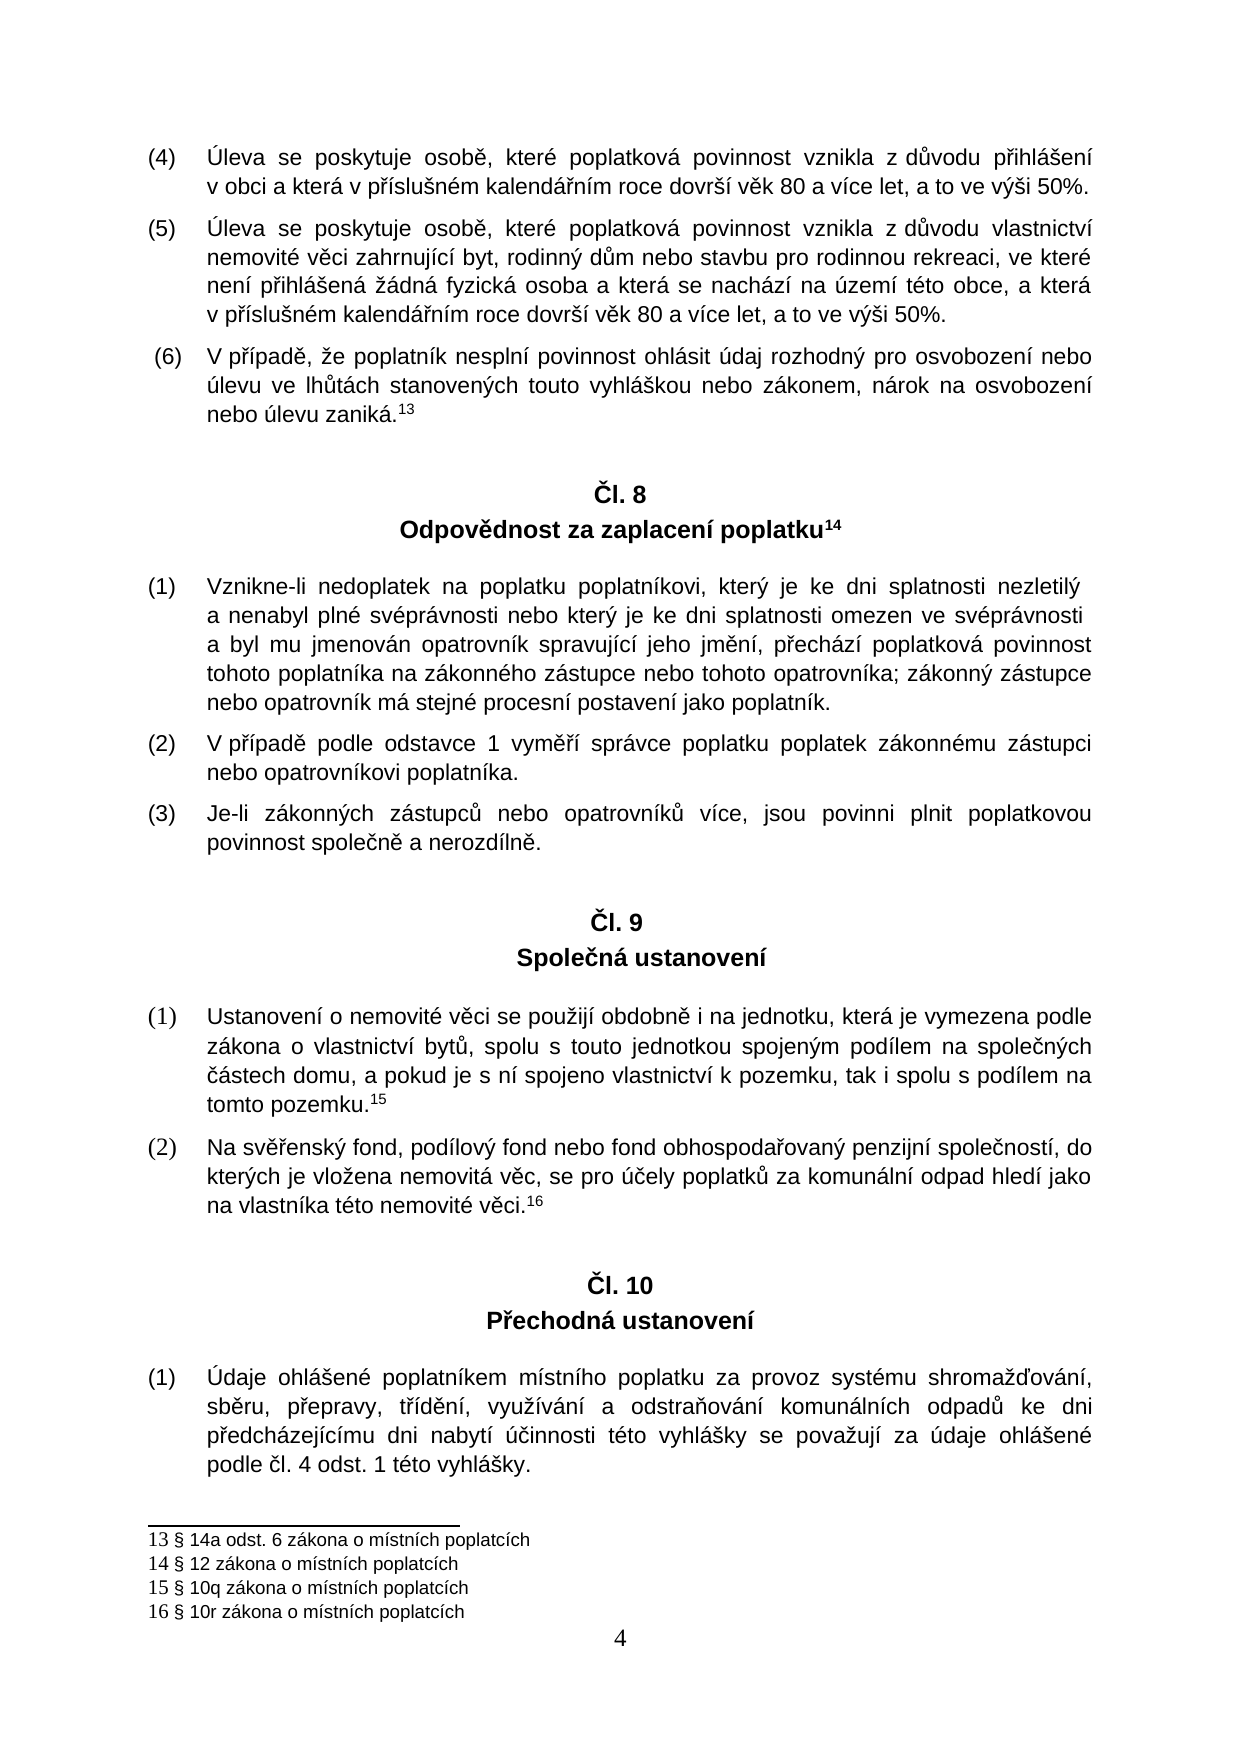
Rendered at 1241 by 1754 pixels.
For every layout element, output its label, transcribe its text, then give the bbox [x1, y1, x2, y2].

list Úleva se poskytuje osobě, které poplatková povinnost vznikla z důvodu přihlášení v obci a která v příslušném kalendářním roce dovrší věk 80 a více let, a to ve výši 50%. [148, 144, 1093, 199]
text (6) V případě, že poplatník nesplní povinnost ohlásit údaj rozhodný pro osvobození nebo úlevu ve lhůtách stanovených touto vyhláškou nebo zákonem, nárok na osvobození nebo úlevu zaniká. [148, 343, 1093, 427]
text § 14a odst. 6 zákona o místních poplatcích [148, 1526, 1093, 1551]
list Je-li zákonných zástupců nebo opatrovníků více, jsou povinni plnit poplatkovou povinnost společně a nerozdílně. [148, 800, 1093, 856]
list § 10r zákona o místních poplatcích [148, 1599, 1093, 1623]
list Vznikne-li nedoplatek na poplatku poplatníkovi, který je ke dni splatnosti nezletilý a nenabyl plné svéprávnosti nebo který je ke dni splatnosti omezen ve svéprávnosti a byl mu jmenován opatrovník spravující jeho jmění, přechází poplatková povinnost tohoto poplatníka na zákonného zástupce nebo tohoto opatrovníka; zákonný zástupce nebo opatrovník má stejné procesní postavení jako poplatník. [148, 573, 1093, 715]
list Údaje ohlášené poplatníkem místního poplatku za provoz systému shromažďování, sběru, přepravy, třídění, využívání a odstraňování komunálních odpadů ke dni předcházejícímu dni nabytí účinnosti této vyhlášky se považují za údaje ohlášené podle čl. 4 odst. 1 této vyhlášky. [148, 1364, 1093, 1477]
list Na svěřenský fond, podílový fond nebo fond obhospodařovaný penzijní společností, do kterých je vložena nemovitá věc, se pro účely poplatků za komunální odpad hledí jako na vlastníka této nemovité věci. [148, 1132, 1093, 1219]
text § 12 zákona o místních poplatcích [148, 1551, 1093, 1574]
text Čl. 8 [148, 480, 1093, 508]
list Ustanovení o nemovité věci se použijí obdobně i na jednotku, která je vymezena podle zákona o vlastnictví bytů, spolu s touto jednotkou spojeným podílem na společných částech domu, a pokud je s ní spojeno vlastnictví k pozemku, tak i spolu s podílem na tomto pozemku. [148, 1001, 1093, 1117]
list Úleva se poskytuje osobě, které poplatková povinnost vznikla z důvodu vlastnictví nemovité věci zahrnující byt, rodinný dům nebo stavbu pro rodinnou rekreaci, ve které není přihlášená žádná fyzická osoba a která se nachází na území této obce, a která v příslušném kalendářním roce dovrší věk 80 a více let, a to ve výši 50%. [148, 214, 1093, 328]
text Odpovědnost za zaplacení poplatku [148, 515, 1093, 543]
text Čl. 10 [148, 1271, 1093, 1300]
text Čl. 9 [516, 908, 1093, 937]
text Přechodná ustanovení [148, 1306, 1093, 1335]
text Společná ustanovení [502, 943, 1093, 972]
list § 10q zákona o místních poplatcích [148, 1574, 1093, 1599]
list V případě podle odstavce 1 vyměří správce poplatku poplatek zákonnému zástupci nebo opatrovníkovi poplatníka. [148, 730, 1093, 785]
